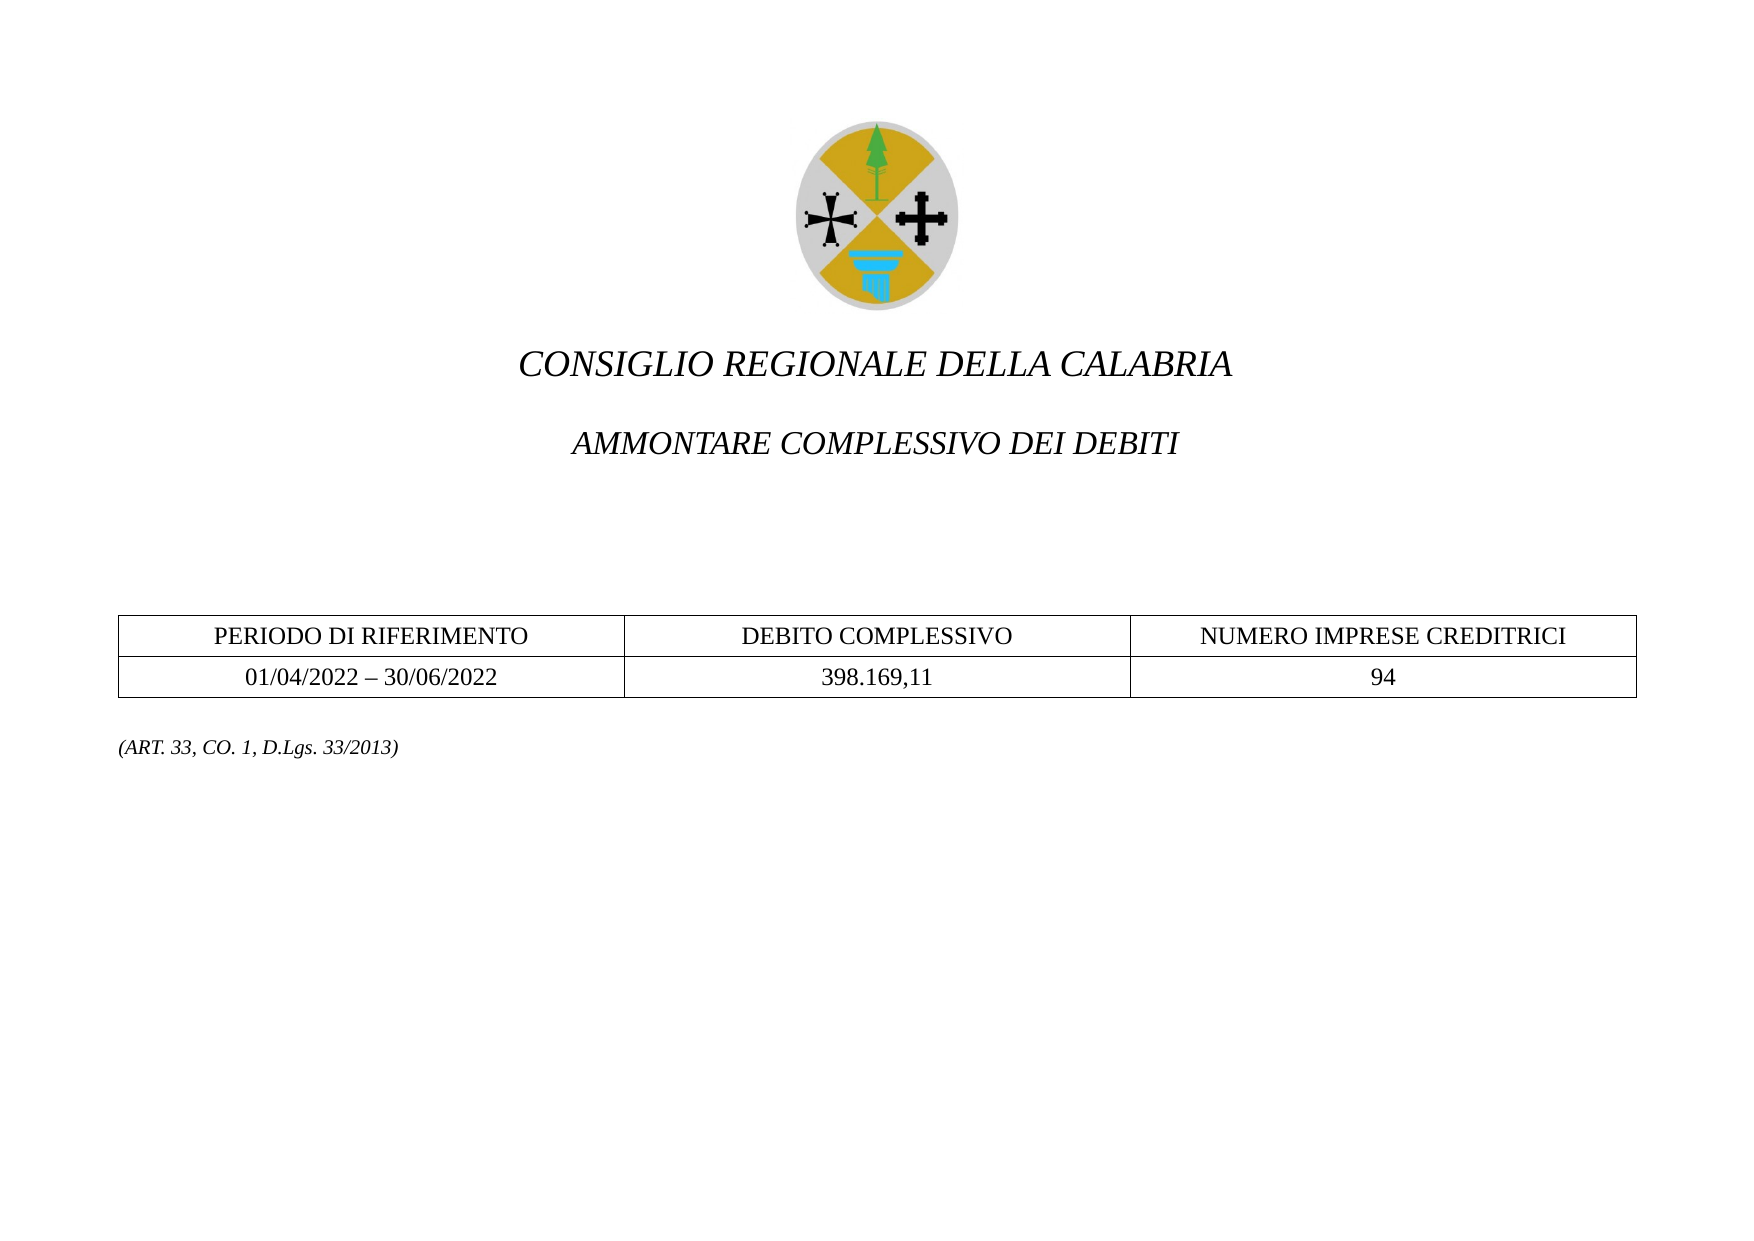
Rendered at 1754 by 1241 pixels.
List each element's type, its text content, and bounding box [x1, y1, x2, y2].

table_header NUMERO IMPRESE CREDITRICI [1131, 616, 1636, 656]
table_header DEBITO COMPLESSIVO [625, 616, 1130, 656]
table_header PERIODO DI RIFERIMENTO [119, 616, 624, 656]
text AMMONTARE COMPLESSIVO DEI DEBITI [118, 423, 1636, 462]
text CONSIGLIO REGIONALE DELLA CALABRIA [118, 342, 1636, 385]
table_cell 94 [1131, 657, 1636, 696]
text (ART. 33, CO. 1, D.Lgs. 33/2013) [118, 735, 1636, 759]
table_cell 398.169,11 [625, 657, 1130, 696]
table_cell 01/04/2022 – 30/06/2022 [119, 657, 624, 696]
